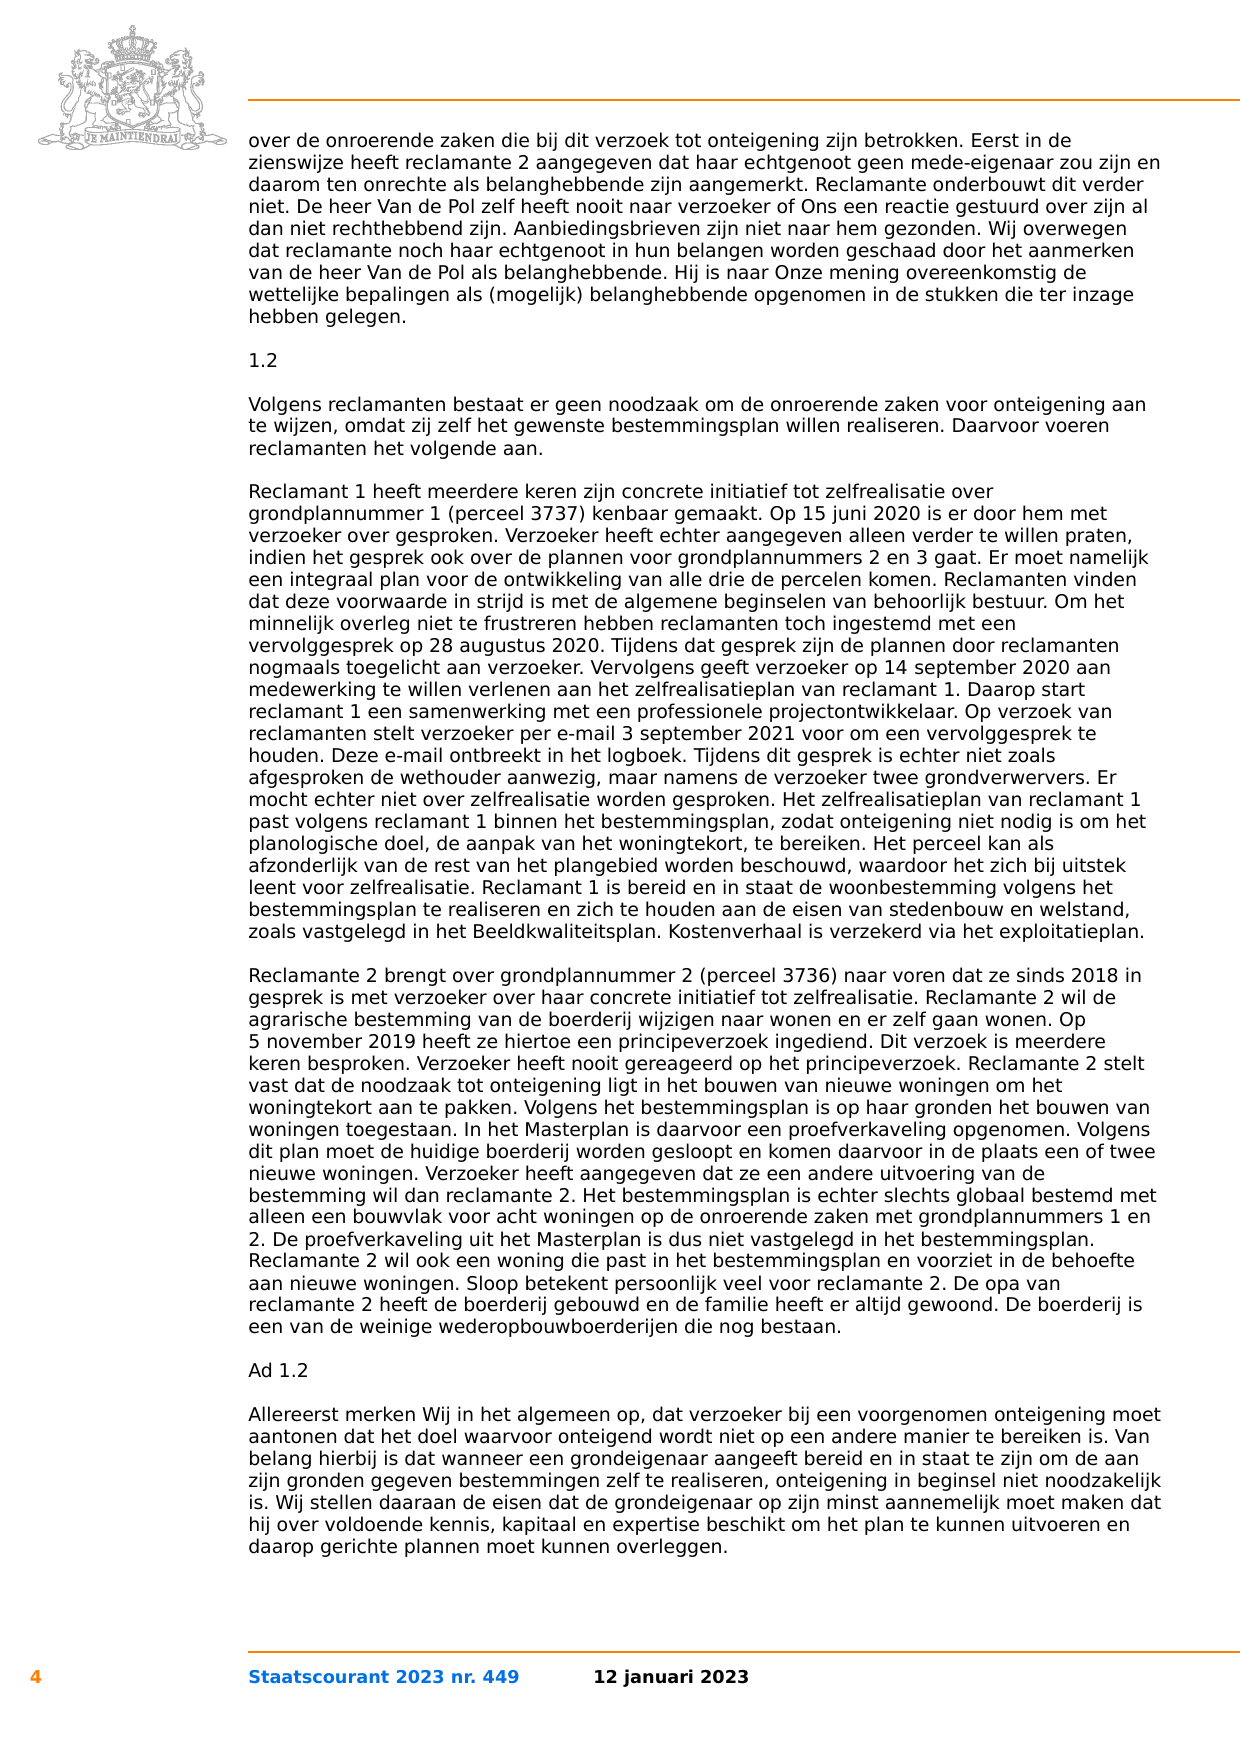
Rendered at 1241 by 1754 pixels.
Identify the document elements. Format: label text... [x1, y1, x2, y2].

text Volgens reclamanten bestaat er geen noodzaak om de onroerende zaken voor onteigening aan te wijzen, omdat zij zelf het gewenste bestemmingsplan willen realiseren. Daarvoor voeren reclamanten het volgende aan. [248, 393, 1163, 459]
picture [38, 25, 227, 150]
text Allereerst merken Wij in het algemeen op, dat verzoeker bij een voorgenomen onteigening moet aantonen dat het doel waarvoor onteigend wordt niet op een andere manier te bereiken is. Van belang hierbij is dat wanneer een grondeigenaar aangeeft bereid en in staat te zijn om de aan zijn gronden gegeven bestemmingen zelf te realiseren, onteigening in beginsel niet noodzakelijk is. Wij stellen daaraan de eisen dat de grondeigenaar op zijn minst aannemelijk moet maken dat hij over voldoende kennis, kapitaal en expertise beschikt om het plan te kunnen uitvoeren en daarop gerichte plannen moet kunnen overleggen. [248, 1404, 1163, 1558]
text over de onroerende zaken die bij dit verzoek tot onteigening zijn betrokken. Eerst in de zienswijze heeft reclamante 2 aangegeven dat haar echtgenoot geen mede-eigenaar zou zijn en daarom ten onrechte als belanghebbende zijn aangemerkt. Reclamante onderbouwt dit verder niet. De heer Van de Pol zelf heeft nooit naar verzoeker of Ons een reactie gestuurd over zijn al dan niet rechthebbend zijn. Aanbiedingsbrieven zijn niet naar hem gezonden. Wij overwegen dat reclamante noch haar echtgenoot in hun belangen worden geschaad door het aanmerken van de heer Van de Pol als belanghebbende. Hij is naar Onze mening overeenkomstig de wettelijke bepalingen als (mogelijk) belanghebbende opgenomen in de stukken die ter inzage hebben gelegen. [248, 130, 1163, 328]
text Ad 1.2 [248, 1360, 1163, 1382]
text Reclamant 1 heeft meerdere keren zijn concrete initiatief tot zelfrealisatie over grondplannummer 1 (perceel 3737) kenbaar gemaakt. Op 15 juni 2020 is er door hem met verzoeker over gesproken. Verzoeker heeft echter aangegeven alleen verder te willen praten, indien het gesprek ook over de plannen voor grondplannummers 2 en 3 gaat. Er moet namelijk een integraal plan voor de ontwikkeling van alle drie de percelen komen. Reclamanten vinden dat deze voorwaarde in strijd is met de algemene beginselen van behoorlijk bestuur. Om het minnelijk overleg niet te frustreren hebben reclamanten toch ingestemd met een vervolggesprek op 28 augustus 2020. Tijdens dat gesprek zijn de plannen door reclamanten nogmaals toegelicht aan verzoeker. Vervolgens geeft verzoeker op 14 september 2020 aan medewerking te willen verlenen aan het zelfrealisatieplan van reclamant 1. Daarop start reclamant 1 een samenwerking met een professionele projectontwikkelaar. Op verzoek van reclamanten stelt verzoeker per e-mail 3 september 2021 voor om een vervolggesprek te houden. Deze e-mail ontbreekt in het logboek. Tijdens dit gesprek is echter niet zoals afgesproken de wethouder aanwezig, maar namens de verzoeker twee grondverwervers. Er mocht echter niet over zelfrealisatie worden gesproken. Het zelfrealisatieplan van reclamant 1 past volgens reclamant 1 binnen het bestemmingsplan, zodat onteigening niet nodig is om het planologische doel, de aanpak van het woningtekort, te bereiken. Het perceel kan als afzonderlijk van de rest van het plangebied worden beschouwd, waardoor het zich bij uitstek leent voor zelfrealisatie. Reclamant 1 is bereid en in staat de woonbestemming volgens het bestemmingsplan te realiseren en zich te houden aan de eisen van stedenbouw en welstand, zoals vastgelegd in het Beeldkwaliteitsplan. Kostenverhaal is verzekerd via het exploitatieplan. [248, 481, 1163, 943]
text 1.2 [248, 349, 1163, 372]
text Reclamante 2 brengt over grondplannummer 2 (perceel 3736) naar voren dat ze sinds 2018 in gesprek is met verzoeker over haar concrete initiatief tot zelfrealisatie. Reclamante 2 wil de agrarische bestemming van de boerderij wijzigen naar wonen en er zelf gaan wonen. Op 5 november 2019 heeft ze hiertoe een principeverzoek ingediend. Dit verzoek is meerdere keren besproken. Verzoeker heeft nooit gereageerd op het principeverzoek. Reclamante 2 stelt vast dat de noodzaak tot onteigening ligt in het bouwen van nieuwe woningen om het woningtekort aan te pakken. Volgens het bestemmingsplan is op haar gronden het bouwen van woningen toegestaan. In het Masterplan is daarvoor een proefverkaveling opgenomen. Volgens dit plan moet de huidige boerderij worden gesloopt en komen daarvoor in de plaats een of twee nieuwe woningen. Verzoeker heeft aangegeven dat ze een andere uitvoering van de bestemming wil dan reclamante 2. Het bestemmingsplan is echter slechts globaal bestemd met alleen een bouwvlak voor acht woningen op de onroerende zaken met grondplannummers 1 en 2. De proefverkaveling uit het Masterplan is dus niet vastgelegd in het bestemmingsplan. Reclamante 2 wil ook een woning die past in het bestemmingsplan en voorziet in de behoefte aan nieuwe woningen. Sloop betekent persoonlijk veel voor reclamante 2. De opa van reclamante 2 heeft de boerderij gebouwd en de familie heeft er altijd gewoond. De boerderij is een van de weinige wederopbouwboerderijen die nog bestaan. [248, 965, 1163, 1338]
